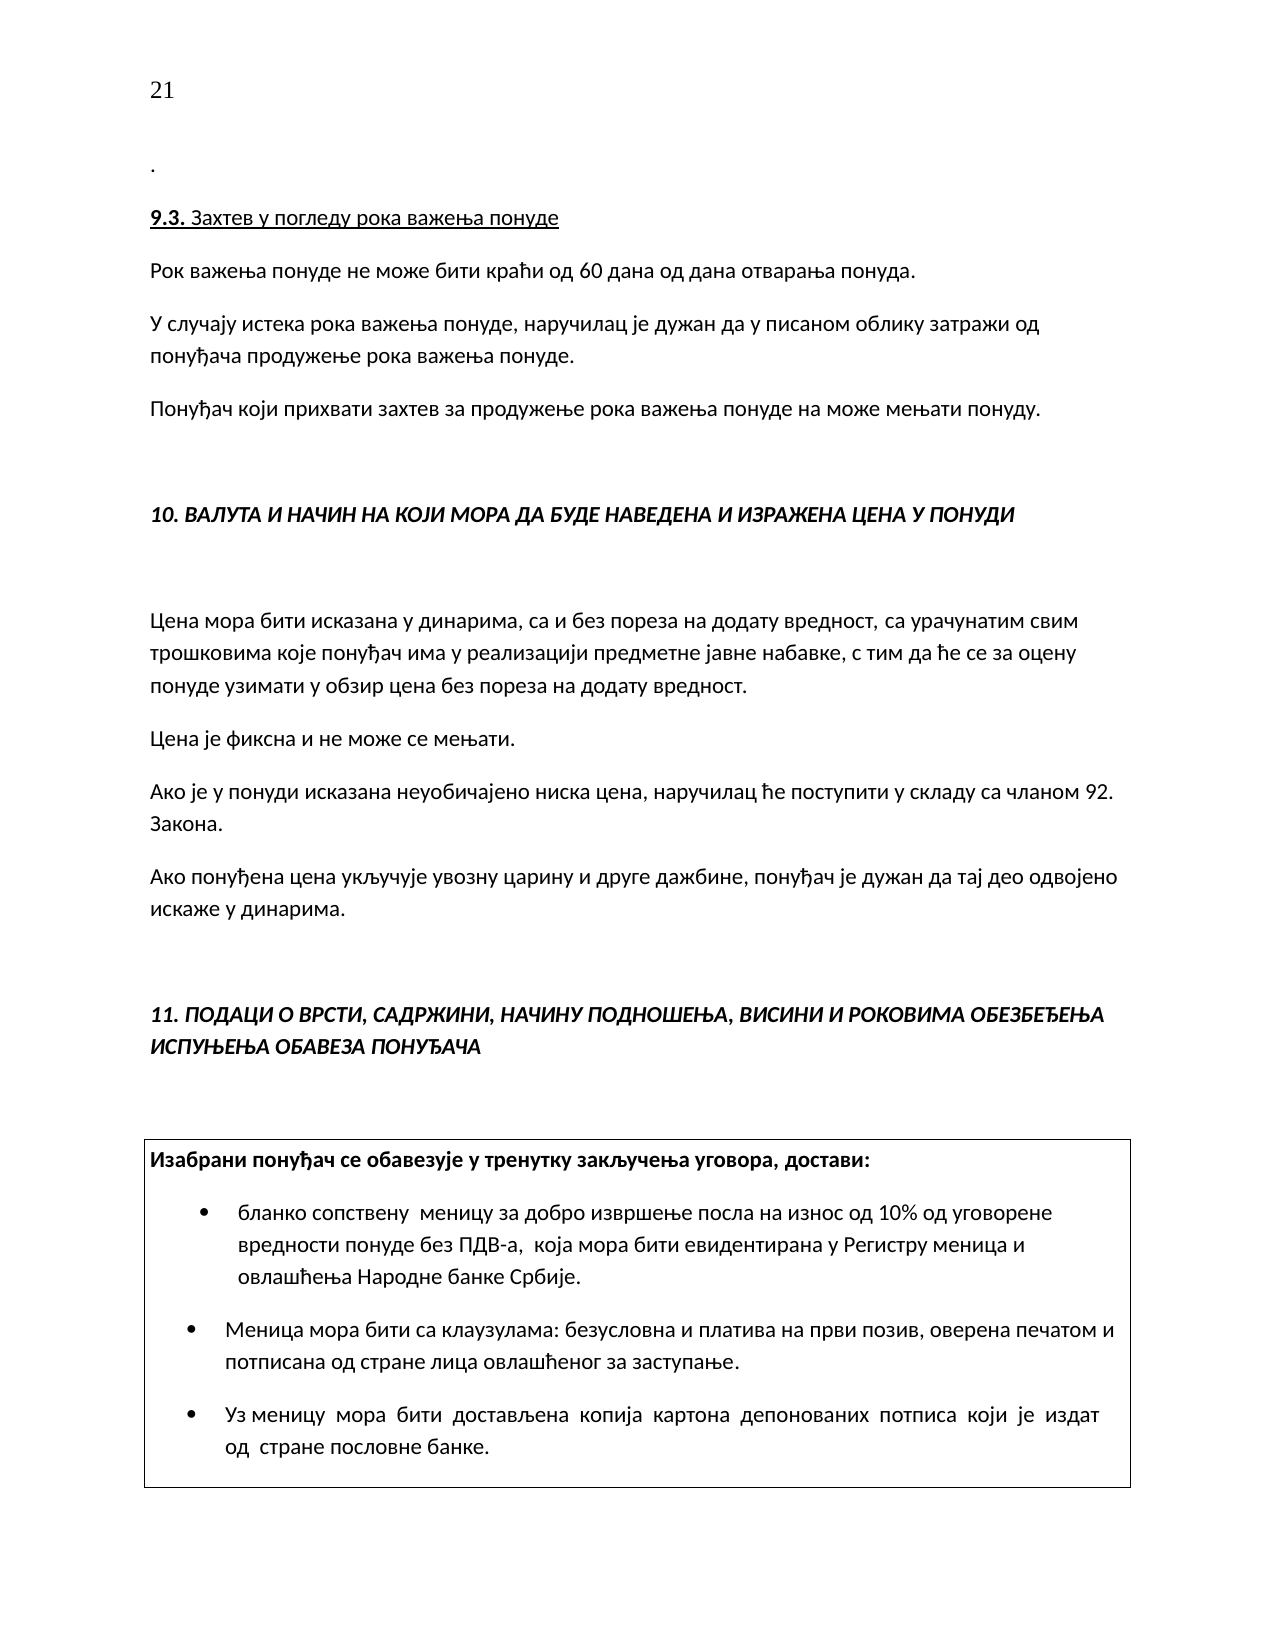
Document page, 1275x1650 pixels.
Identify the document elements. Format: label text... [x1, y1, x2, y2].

text 10. ВАЛУТА И НАЧИН НА КОЈИ МОРА ДА БУДЕ НАВЕДЕНА И ИЗРАЖЕНА ЦЕНА У ПОНУДИ [150, 500, 1125, 528]
text Ако понуђена цена укључује увозну царину и друге дажбине, понуђач је дужан да тај део одвојено искаже у динарима. [150, 862, 1125, 922]
text . [150, 150, 1125, 178]
text Цена је фиксна и не може се мењати. [150, 724, 1125, 752]
text 9.3. Захтев у погледу рока важења понуде [150, 203, 1125, 231]
text Ако је у понуди исказана неуобичајено ниска цена, наручилац ће поступити у складу са чланом 92. Закона. [150, 777, 1125, 837]
text 11. ПОДАЦИ О ВРСТИ, САДРЖИНИ, НАЧИНУ ПОДНОШЕЊА, ВИСИНИ И РОКОВИМА ОБЕЗБЕЂЕЊА ИСПУЊЕЊА ОБАВЕЗА ПОНУЂАЧА [150, 1000, 1125, 1060]
text Цена мора бити исказана у динарима, са и без пореза на додату вредност, са урачунатим свим трошковима које понуђач има у реализацији предметне јавне набавке, с тим да ће се за оцену понуде узимати у обзир цена без пореза на додату вредност. [150, 606, 1125, 699]
text У случају истека рока важења понуде, наручилац је дужан да у писаном облику затражи од понуђача продужење рока важења понуде. [150, 309, 1125, 369]
text Понуђач који прихвати захтев за продужење рока важења понуде на може мењати понуду. [150, 394, 1125, 422]
text Рок важења понуде не може бити краћи од 60 дана од дана отварања понуда. [150, 256, 1125, 284]
table_header Изабрани понуђач се обавезује у тренутку закључења уговора, достави: бланко сопствену меницу за добро извршење посла на износ од 10% од уговорене вредности понуде без ПДВ-а, која мора бити евидентирана у Регистру меница и овлашћења Народне банке Србије. Меница мора бити са клаузулама: безусловна и платива на први позив, оверена печатом и потписана од стране лица овлашћеног за заступање. Уз меницу мора бити достављена копија картона депонованих потписа који је издат од стране пословне банке. [145, 1140, 1130, 1487]
